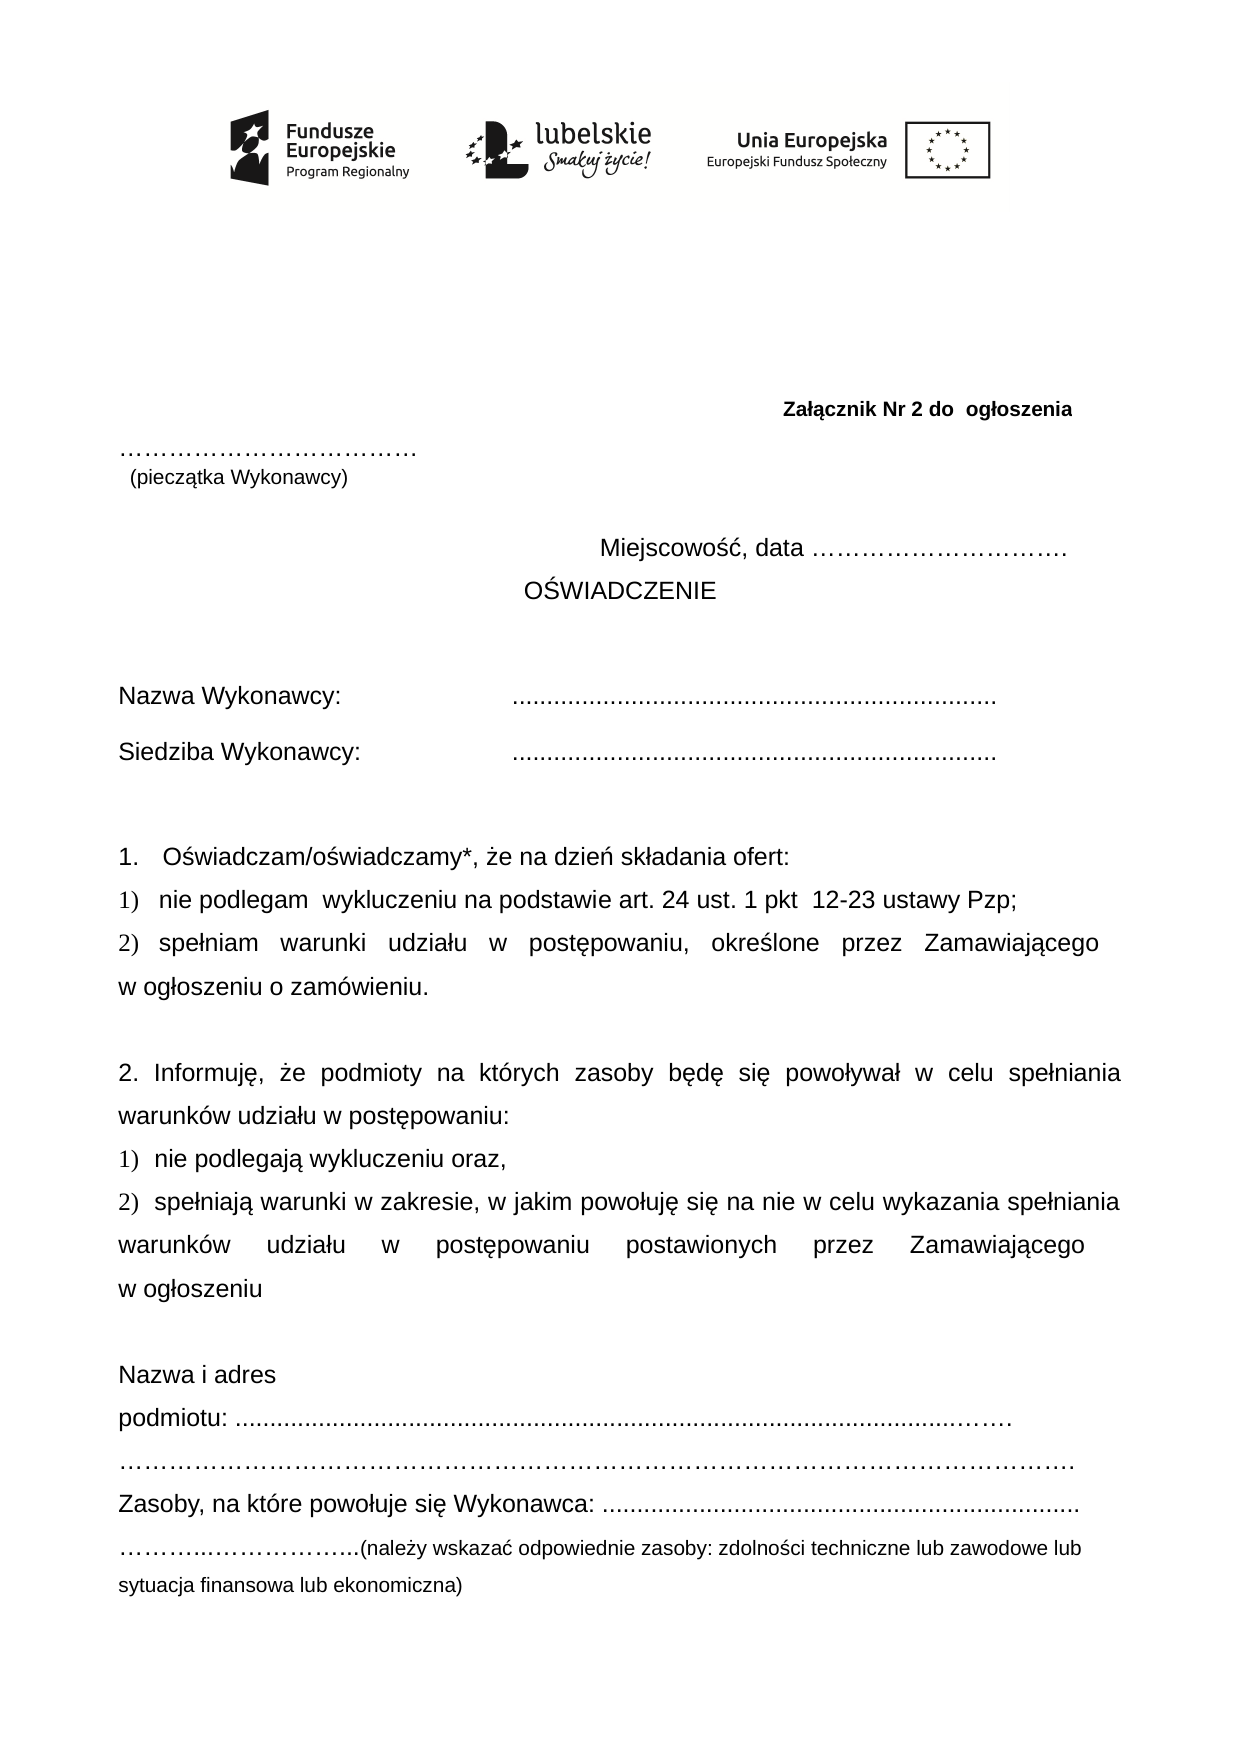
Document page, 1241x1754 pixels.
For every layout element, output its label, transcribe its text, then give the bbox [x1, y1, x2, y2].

list spełniają warunki w zakresie, w jakim powołuję się na nie w celu wykazania spełniania warunków udziału w postępowaniu postawionych przez Zamawiającego w ogłoszeniu [118, 1187, 1122, 1302]
list nie podlegam wykluczeniu na podstawie art. 24 ust. 1 pkt 12-23 ustawy Pzp; [118, 885, 1122, 914]
text 2. Informuję, że podmioty na których zasoby będę się powoływał w celu spełniania warunków udziału w postępowaniu: [118, 1058, 1122, 1130]
picture [210, 82, 1010, 212]
list Oświadczam/oświadczamy*, że na dzień składania ofert: [118, 842, 1122, 871]
text (pieczątka Wykonawcy) [118, 461, 1122, 490]
text Załącznik Nr 2 do ogłoszenia [118, 397, 1122, 421]
text Nazwa Wykonawcy: [118, 681, 1122, 710]
list spełniam warunki udziału w postępowaniu, określone przez Zamawiającego w ogłoszeniu o zamówieniu. [118, 928, 1122, 1000]
text Siedziba Wykonawcy: [118, 737, 1122, 766]
text Zasoby, na które powołuje się Wykonawca: .....................................................................………...……………...(należy wskazać odpowiednie zasoby: zdolności techniczne lub zawodowe lub sytuacja finansowa lub ekonomiczna) [118, 1489, 1122, 1597]
text OŚWIADCZENIE [118, 576, 1122, 605]
text ……………………………… [118, 433, 1122, 461]
text Miejscowość, data …………………………. [118, 533, 1122, 562]
list nie podlegają wykluczeniu oraz, [118, 1144, 1122, 1173]
text Nazwa i adres podmiotu: ........................................................................................................…….……………………………………………………………………………………………………. [118, 1360, 1122, 1475]
